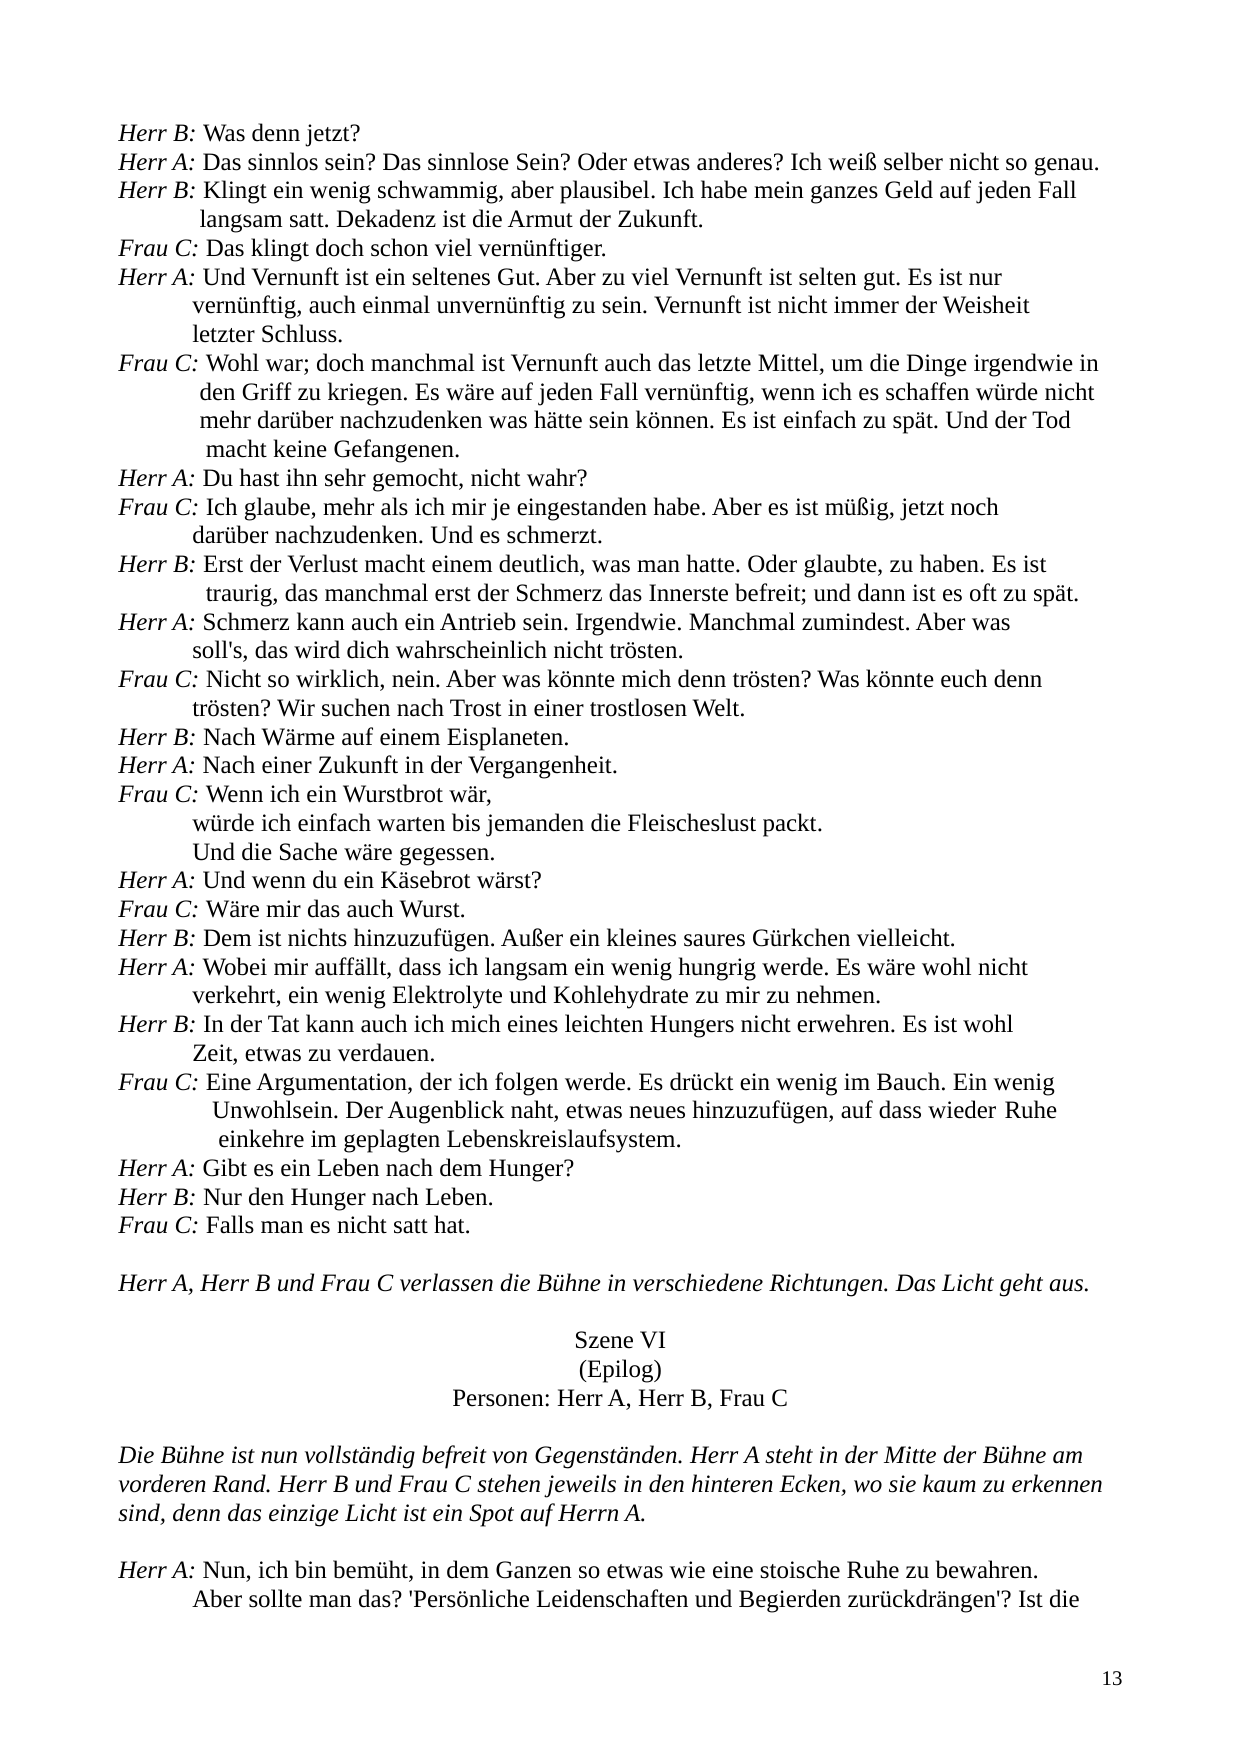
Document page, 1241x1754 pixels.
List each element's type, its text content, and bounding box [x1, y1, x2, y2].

text Herr A: Nach einer Zukunft in der Vergangenheit. [118, 751, 1122, 779]
text Frau C: Eine Argumentation, der ich folgen werde. Es drückt ein wenig im Bauch. Ein wenig [118, 1067, 1122, 1096]
text Herr B: Dem ist nichts hinzuzufügen. Außer ein kleines saures Gürkchen vielleicht. [118, 923, 1122, 952]
text Herr A: Du hast ihn sehr gemocht, nicht wahr? [118, 463, 1122, 492]
text Und die Sache wäre gegessen. [118, 837, 1122, 866]
text Personen: Herr A, Herr B, Frau C [118, 1383, 1122, 1412]
text Frau C: Nicht so wirklich, nein. Aber was könnte mich denn trösten? Was könnte euch denn trösten? Wir suchen nach Trost in einer trostlosen Welt. [118, 664, 1122, 722]
text Herr B: Klingt ein wenig schwammig, aber plausibel. Ich habe mein ganzes Geld auf jeden Fall [118, 176, 1122, 204]
text Herr A: Gibt es ein Leben nach dem Hunger? [118, 1153, 1122, 1182]
text Herr B: Nur den Hunger nach Leben. [118, 1182, 1122, 1211]
text Herr A: Und Vernunft ist ein seltenes Gut. Aber zu viel Vernunft ist selten gut. Es ist nur vernünftig, auch einmal unvernünftig zu sein. Vernunft ist nicht immer der Weisheit letzter Schluss. [118, 262, 1122, 348]
text würde ich einfach warten bis jemanden die Fleischeslust packt. [118, 808, 1122, 837]
text Szene VI [118, 1326, 1122, 1354]
text Herr B: In der Tat kann auch ich mich eines leichten Hungers nicht erwehren. Es ist wohl Zeit, etwas zu verdauen. [118, 1009, 1122, 1067]
text Herr A: Und wenn du ein Käsebrot wärst? [118, 866, 1122, 894]
text Herr A: Das sinnlos sein? Das sinnlose Sein? Oder etwas anderes? Ich weiß selber nicht so genau. [118, 147, 1122, 176]
text Frau C: Wohl war; doch manchmal ist Vernunft auch das letzte Mittel, um die Dinge irgendwie in [118, 348, 1122, 377]
text Frau C: Falls man es nicht satt hat. [118, 1211, 1122, 1239]
text Die Bühne ist nun vollständig befreit von Gegenständen. Herr A steht in der Mitte der Bühne am vorderen Rand. Herr B und Frau C stehen jeweils in den hinteren Ecken, wo sie kaum zu erkennen sind, denn das einzige Licht ist ein Spot auf Herrn A. [118, 1441, 1122, 1527]
text Herr B: Erst der Verlust macht einem deutlich, was man hatte. Oder glaubte, zu haben. Es ist [118, 549, 1122, 578]
text Herr A: Schmerz kann auch ein Antrieb sein. Irgendwie. Manchmal zumindest. Aber was soll's, das wird dich wahrscheinlich nicht trösten. [118, 607, 1122, 664]
text Herr A: Wobei mir auffällt, dass ich langsam ein wenig hungrig werde. Es wäre wohl nicht verkehrt, ein wenig Elektrolyte und Kohlehydrate zu mir zu nehmen. [118, 952, 1122, 1009]
text Frau C: Wäre mir das auch Wurst. [118, 894, 1122, 923]
text mehr darüber nachzudenken was hätte sein können. Es ist einfach zu spät. Und der Tod [118, 406, 1122, 434]
text Herr A, Herr B und Frau C verlassen die Bühne in verschiedene Richtungen. Das Licht geht aus. [118, 1268, 1122, 1297]
text traurig, das manchmal erst der Schmerz das Innerste befreit; und dann ist es oft zu spät. [118, 578, 1122, 607]
text Frau C: Ich glaube, mehr als ich mir je eingestanden habe. Aber es ist müßig, jetzt noch darüber nachzudenken. Und es schmerzt. [118, 492, 1122, 549]
text langsam satt. Dekadenz ist die Armut der Zukunft. [118, 204, 1122, 233]
text macht keine Gefangenen. [118, 434, 1122, 463]
text (Epilog) [118, 1354, 1122, 1383]
text Unwohlsein. Der Augenblick naht, etwas neues hinzuzufügen, auf dass wieder Ruhe [118, 1096, 1122, 1124]
text Herr B: Nach Wärme auf einem Eisplaneten. [118, 722, 1122, 751]
text Herr B: Was denn jetzt? [118, 118, 1122, 147]
text den Griff zu kriegen. Es wäre auf jeden Fall vernünftig, wenn ich es schaffen würde nicht [118, 377, 1122, 406]
text Frau C: Wenn ich ein Wurstbrot wär, [118, 779, 1122, 808]
text Frau C: Das klingt doch schon viel vernünftiger. [118, 233, 1122, 262]
text einkehre im geplagten Lebenskreislaufsystem. [118, 1124, 1122, 1153]
text Herr A: Nun, ich bin bemüht, in dem Ganzen so etwas wie eine stoische Ruhe zu bewahren. Aber sollte man das? 'Persönliche Leidenschaften und Begierden zurückdrängen'? Ist die [118, 1556, 1122, 1613]
